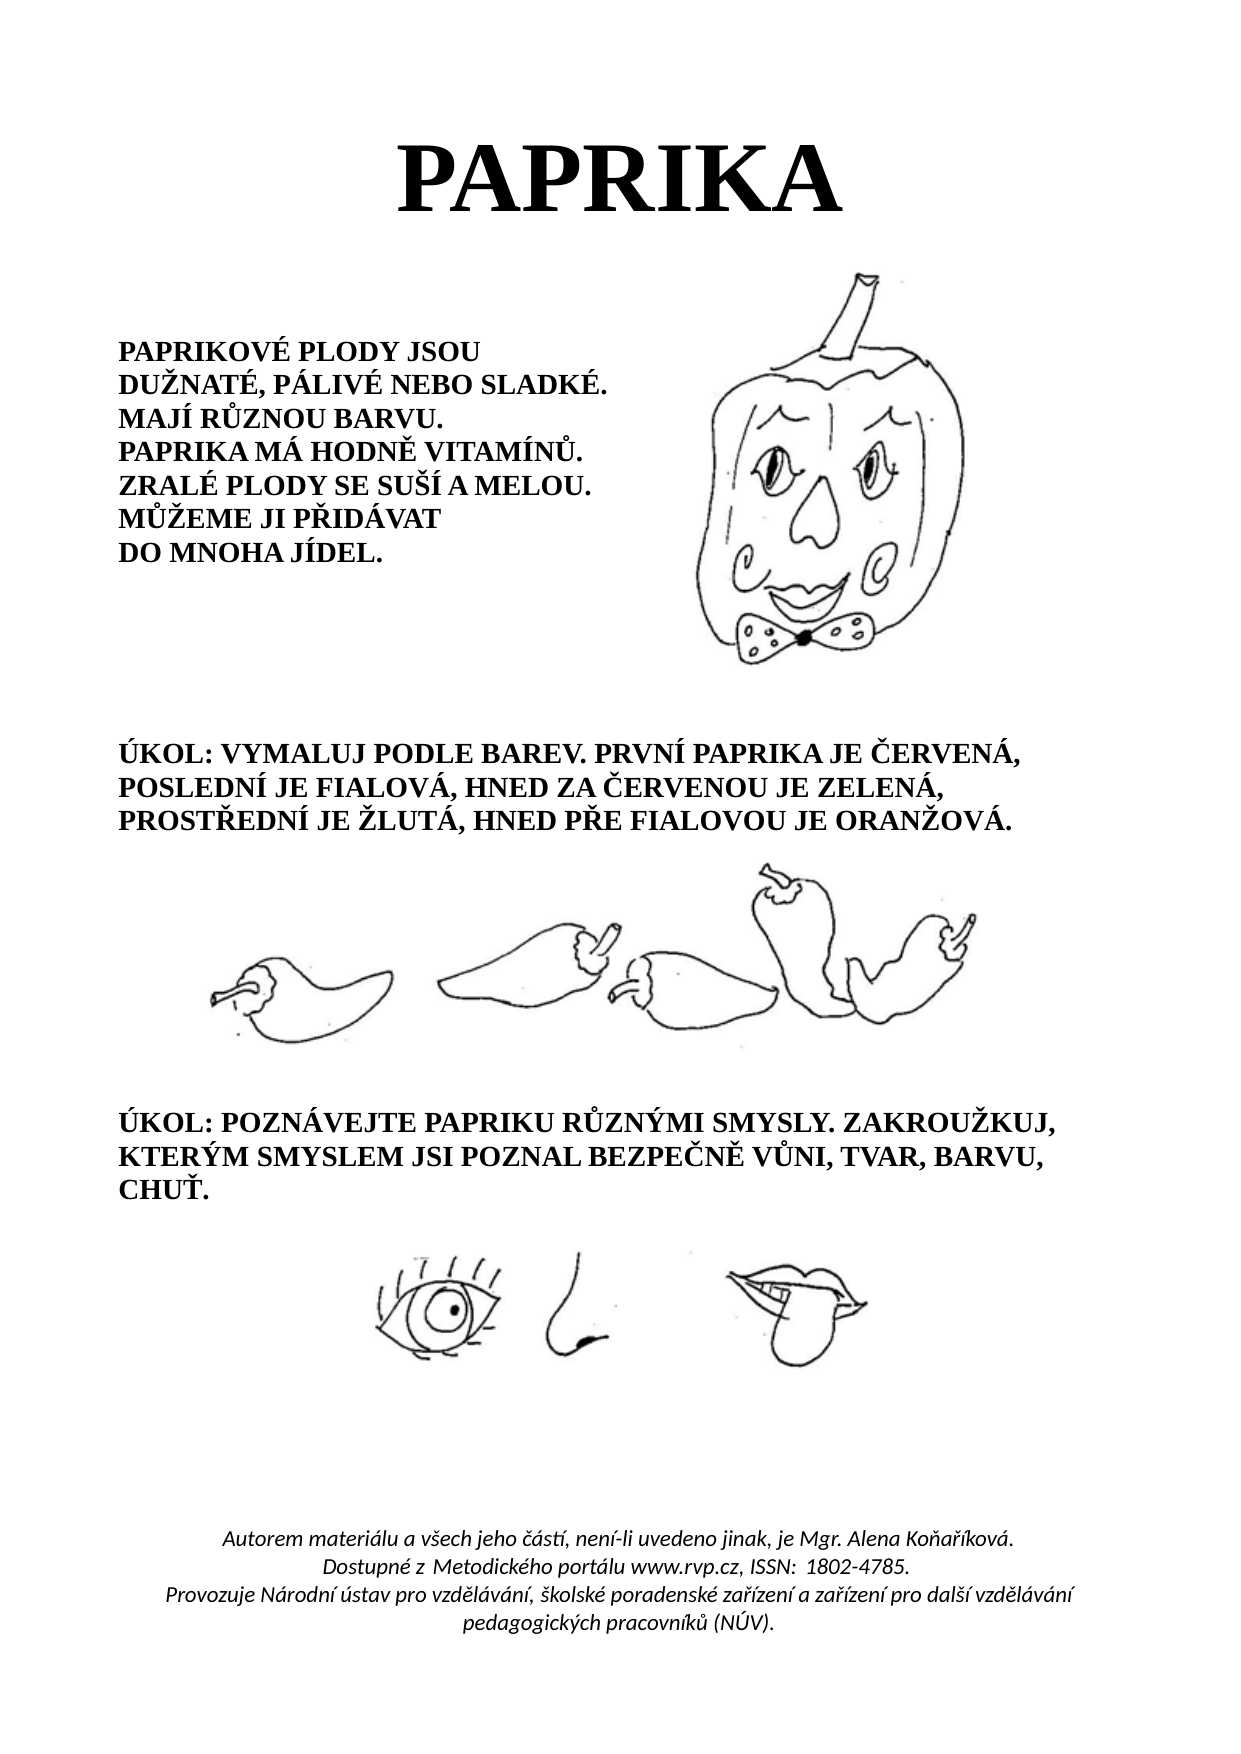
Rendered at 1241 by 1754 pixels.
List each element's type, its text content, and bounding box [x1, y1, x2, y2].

text [992, 401, 1122, 434]
text MAJÍ RŮZNOU BARVU. [118, 401, 673, 434]
text MŮŽEME JI PŘIDÁVAT [118, 501, 673, 535]
text ZRALÉ PLODY SE SUŠÍ A MELOU. [118, 468, 673, 501]
text POSLEDNÍ JE FIALOVÁ, HNED ZA ČERVENOU JE ZELENÁ, PROSTŘEDNÍ JE ŽLUTÁ, HNED PŘE FIALOVOU JE ORANŽOVÁ. [118, 770, 1122, 837]
picture [346, 1233, 879, 1396]
text KTERÝM SMYSLEM JSI POZNAL BEZPEČNĚ VŮNI, TVAR, BARVU, CHUŤ. [118, 1139, 1122, 1206]
text PAPRIKOVÉ PLODY JSOU [118, 334, 673, 367]
text DUŽNATÉ, PÁLIVÉ NEBO SLADKÉ. [118, 367, 673, 401]
text DO MNOHA JÍDEL. [118, 535, 673, 568]
text PAPRIKA MÁ HODNĚ VITAMÍNŮ. [118, 434, 673, 468]
text [992, 501, 1122, 535]
text [992, 334, 1122, 367]
text [992, 468, 1122, 501]
text ÚKOL: VYMALUJ PODLE BAREV. PRVNÍ PAPRIKA JE ČERVENÁ, [118, 736, 1122, 770]
text PAPRIKA [118, 118, 1122, 233]
text [992, 367, 1122, 401]
picture [198, 861, 1018, 1082]
text [992, 535, 1122, 568]
text ÚKOL: POZNÁVEJTE PAPRIKU RŮZNÝMI SMYSLY. ZAKROUŽKUJ, [118, 1105, 1122, 1139]
picture [675, 261, 991, 674]
text [992, 434, 1122, 468]
